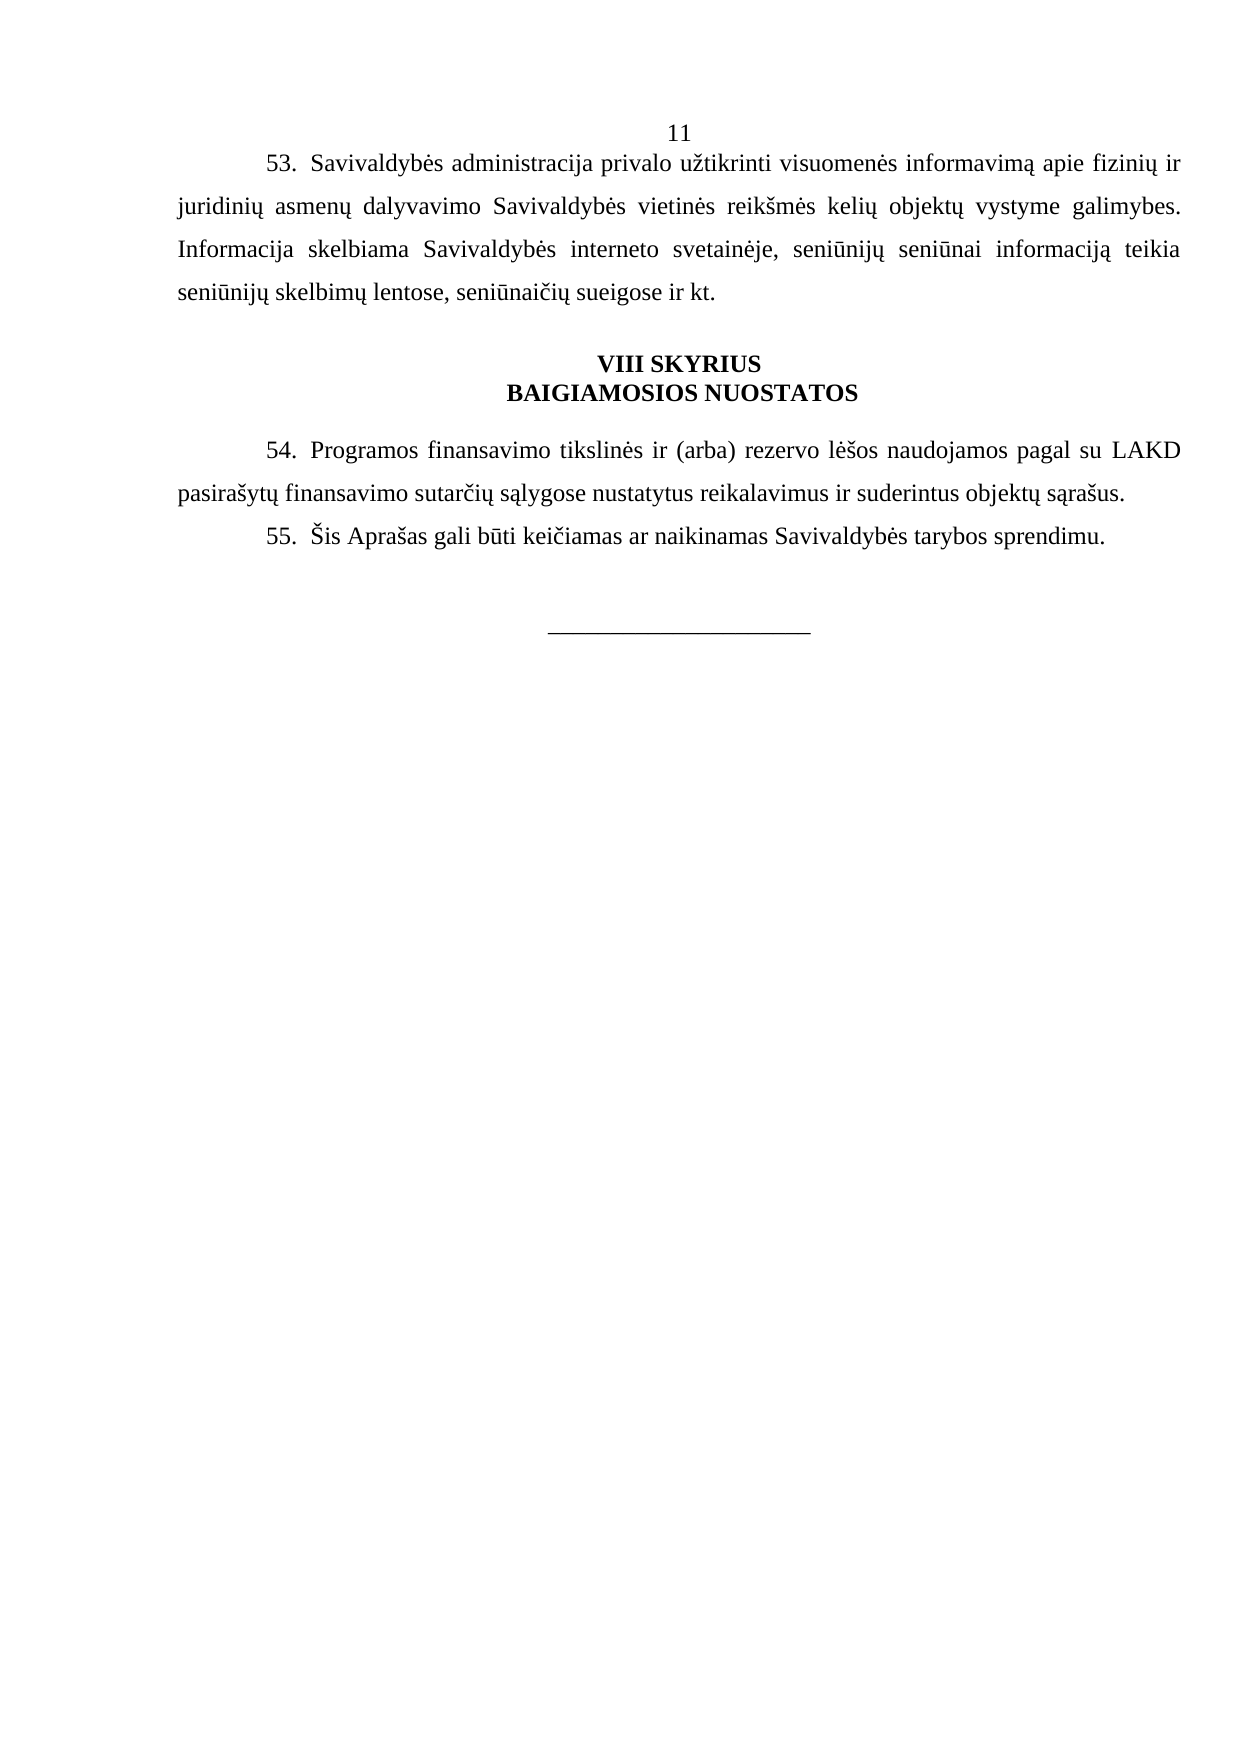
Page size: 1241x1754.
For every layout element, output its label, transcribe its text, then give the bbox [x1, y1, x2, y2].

text VIII SKYRIUS [177, 349, 1181, 378]
text 55. Šis Aprašas gali būti keičiamas ar naikinamas Savivaldybės tarybos sprendimu. [177, 521, 1181, 550]
text BAIGIAMOSIOS NUOSTATOS [177, 378, 1181, 406]
text 54. Programos finansavimo tikslinės ir (arba) rezervo lėšos naudojamos pagal su LAKD pasirašytų finansavimo sutarčių sąlygose nustatytus reikalavimus ir suderintus objektų sąrašus. [177, 435, 1181, 507]
text _____________________ [177, 608, 1181, 636]
text 53. Savivaldybės administracija privalo užtikrinti visuomenės informavimą apie fizinių ir juridinių asmenų dalyvavimo Savivaldybės vietinės reikšmės kelių objektų vystyme galimybes. Informacija skelbiama Savivaldybės interneto svetainėje, seniūnijų seniūnai informaciją teikia seniūnijų skelbimų lentose, seniūnaičių sueigose ir kt. [177, 148, 1181, 306]
